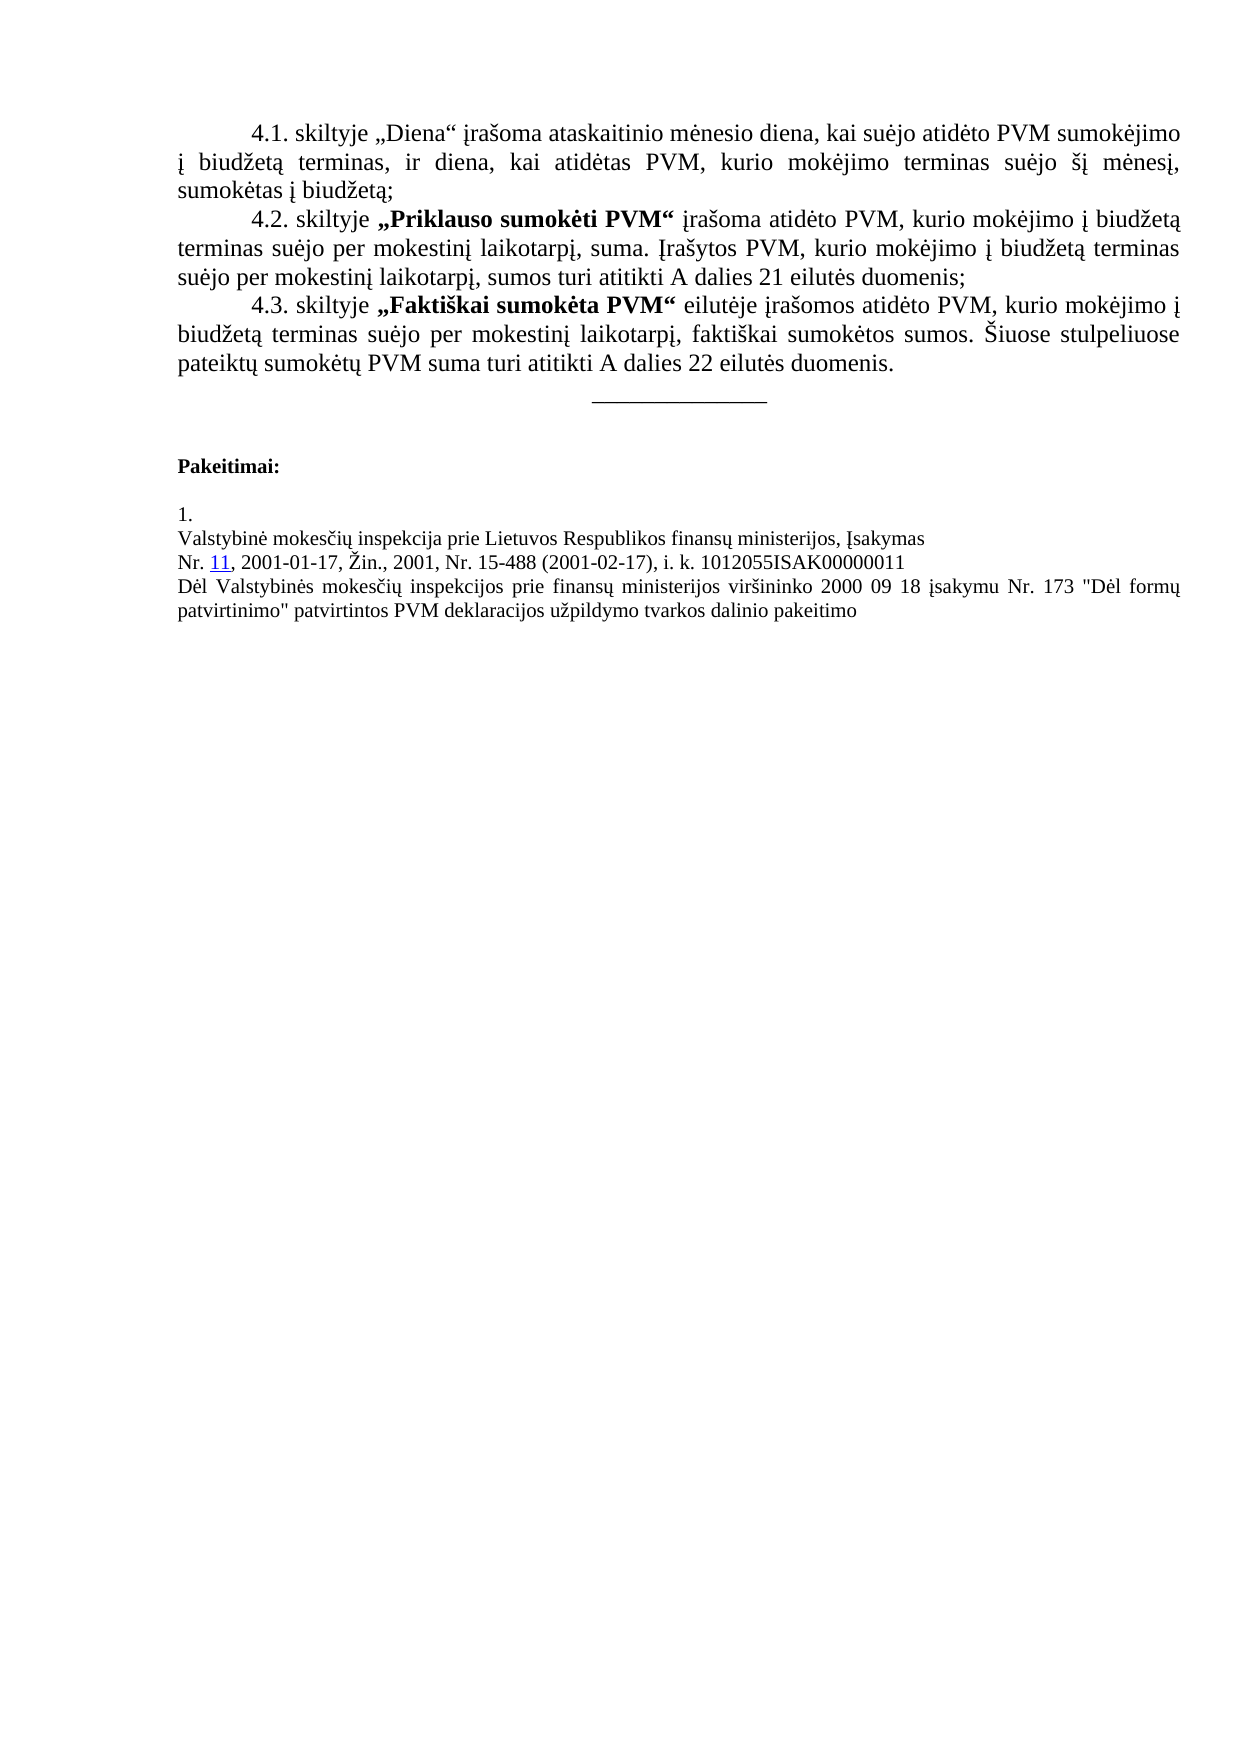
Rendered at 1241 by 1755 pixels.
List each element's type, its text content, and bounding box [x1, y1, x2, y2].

text Valstybinė mokesčių inspekcija prie Lietuvos Respublikos finansų ministerijos, Įsakymas [177, 526, 1181, 550]
text Dėl Valstybinės mokesčių inspekcijos prie finansų ministerijos viršininko 2000 09 18 įsakymu Nr. 173 "Dėl formų patvirtinimo" patvirtintos PVM deklaracijos užpildymo tvarkos dalinio pakeitimo [177, 574, 1181, 622]
text 1. [177, 502, 1181, 526]
text 4.1. skiltyje „Diena“ įrašoma ataskaitinio mėnesio diena, kai suėjo atidėto PVM sumokėjimo į biudžetą terminas, ir diena, kai atidėtas PVM, kurio mokėjimo terminas suėjo šį mėnesį, sumokėtas į biudžetą; [177, 118, 1181, 204]
text ______________ [177, 377, 1181, 406]
text 4.3. skiltyje „Faktiškai sumokėta PVM“ eilutėje įrašomos atidėto PVM, kurio mokėjimo į biudžetą terminas suėjo per mokestinį laikotarpį, faktiškai sumokėtos sumos. Šiuose stulpeliuose pateiktų sumokėtų PVM suma turi atitikti A dalies 22 eilutės duomenis. [177, 291, 1181, 377]
text Nr. 11, 2001-01-17, Žin., 2001, Nr. 15-488 (2001-02-17), i. k. 1012055ISAK00000011 [177, 550, 1181, 574]
text Pakeitimai: [177, 454, 1181, 478]
text 4.2. skiltyje „Priklauso sumokėti PVM“ įrašoma atidėto PVM, kurio mokėjimo į biudžetą terminas suėjo per mokestinį laikotarpį, suma. Įrašytos PVM, kurio mokėjimo į biudžetą terminas suėjo per mokestinį laikotarpį, sumos turi atitikti A dalies 21 eilutės duomenis; [177, 204, 1181, 291]
